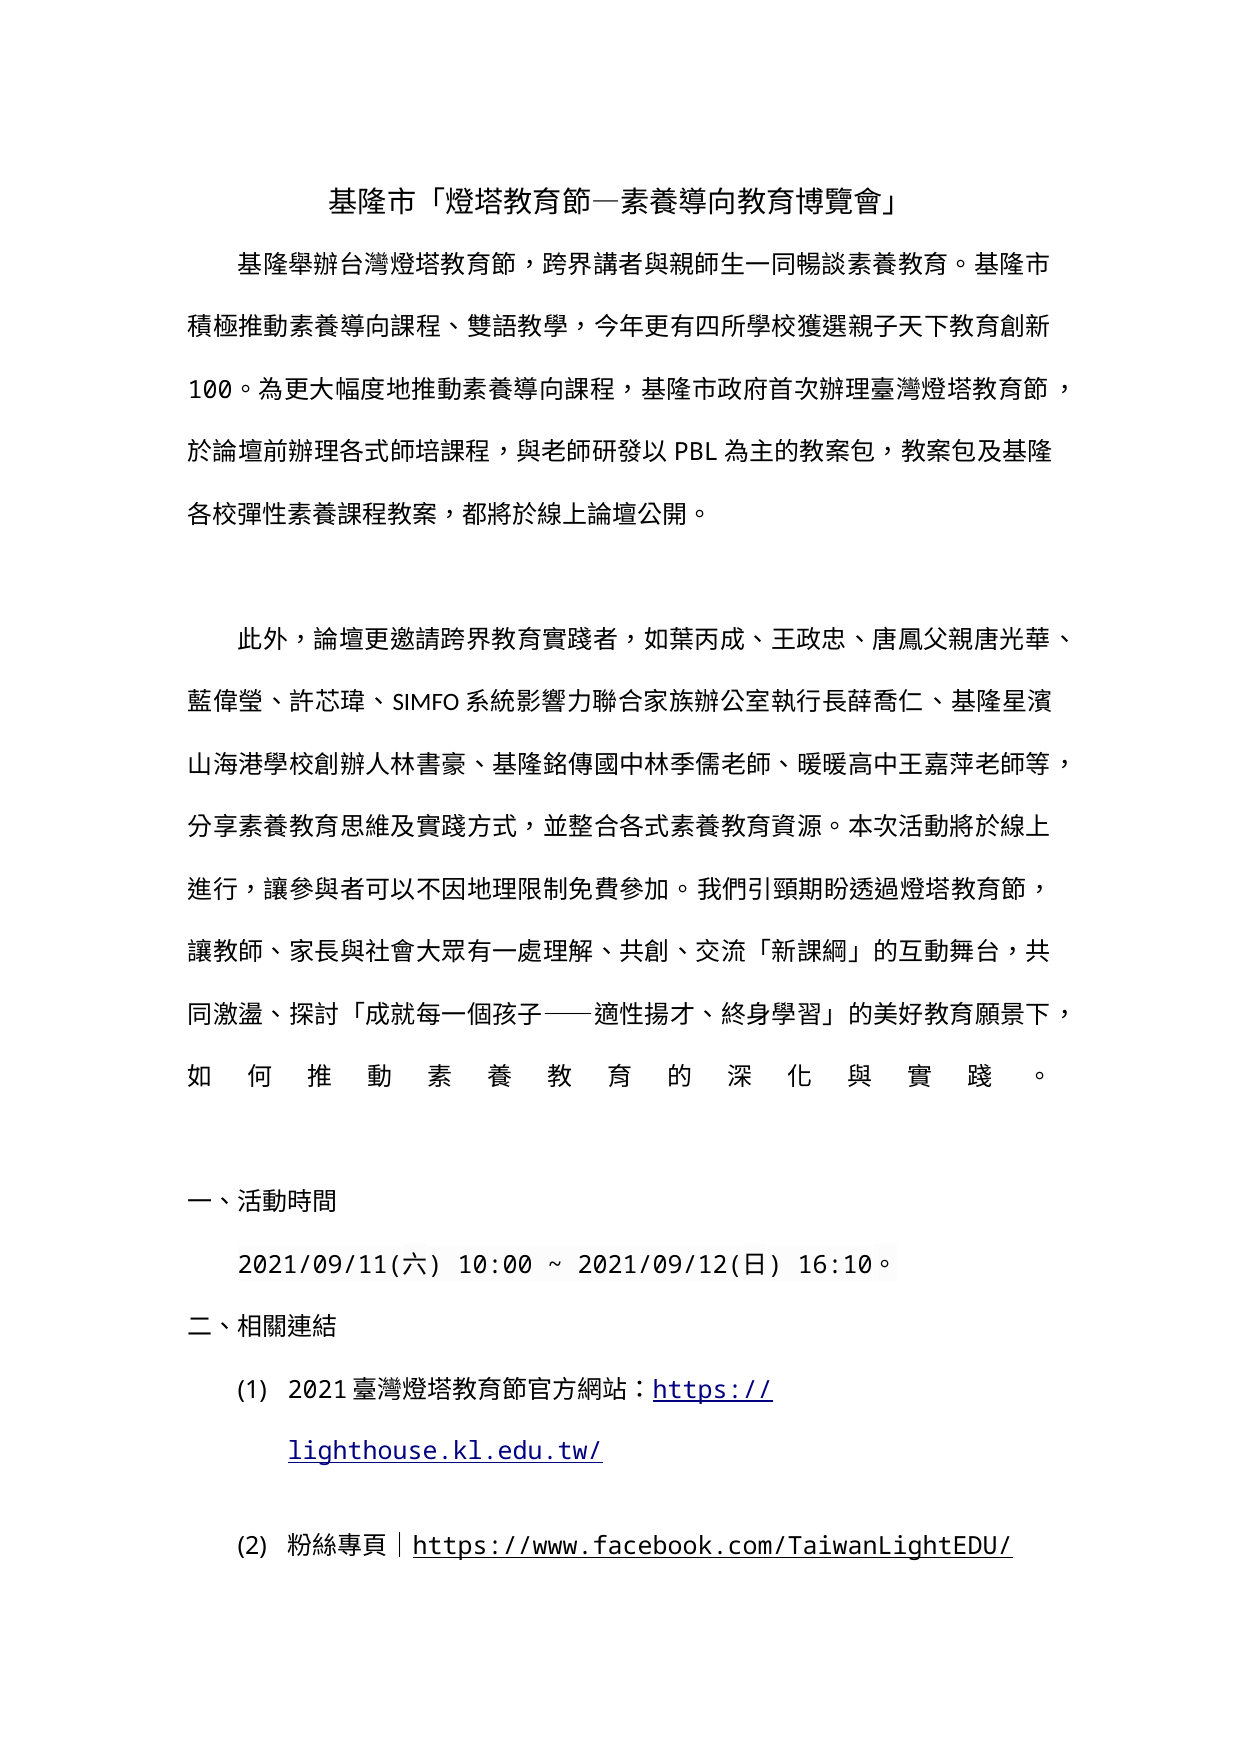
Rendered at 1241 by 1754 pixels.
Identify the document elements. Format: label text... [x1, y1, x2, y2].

text 基隆舉辦台灣燈塔教育節，跨界講者與親師生一同暢談素養教育。基隆市積極推動素養導向課程、雙語教學，今年更有四所學校獲選親子天下教育創新100。為更大幅度地推動素養導向課程，基隆市政府首次辦理臺灣燈塔教育節，於論壇前辦理各式師培課程，與老師研發以PBL為主的教案包，教案包及基隆各校彈性素養課程教案，都將於線上論壇公開。 [187, 221, 1053, 533]
text 2021/09/11(六) 10:00 ~ 2021/09/12(日) 16:10。 二、相關連結 [187, 1221, 1053, 1346]
text 此外，論壇更邀請跨界教育實踐者，如葉丙成、王政忠、唐鳳父親唐光華、藍偉瑩、許芯瑋、SIMFO系統影響力聯合家族辦公室執行長薛喬仁、基隆星濱山海港學校創辦人林書豪、基隆銘傳國中林季儒老師、暖暖高中王嘉萍老師等，分享素養教育思維及實踐方式，並整合各式素養教育資源。本次活動將於線上進行，讓參與者可以不因地理限制免費參加。我們引頸期盼透過燈塔教育節，讓教師、家長與社會大眾有一處理解、共創、交流「新課綱」的互動舞台，共同激盪、探討「成就每一個孩子——適性揚才、終身學習」的美好教育願景下，如何推動素養教育的深化與實踐。 一、活動時間 [187, 596, 1053, 1221]
text 基隆市「燈塔教育節—素養導向教育博覽會」 [187, 158, 1053, 221]
list 2021臺灣燈塔教育節官方網站：https://lighthouse.kl.edu.tw/ [237, 1346, 1053, 1471]
list 粉絲專頁｜https://www.facebook.com/TaiwanLightEDU/ [237, 1502, 1053, 1564]
